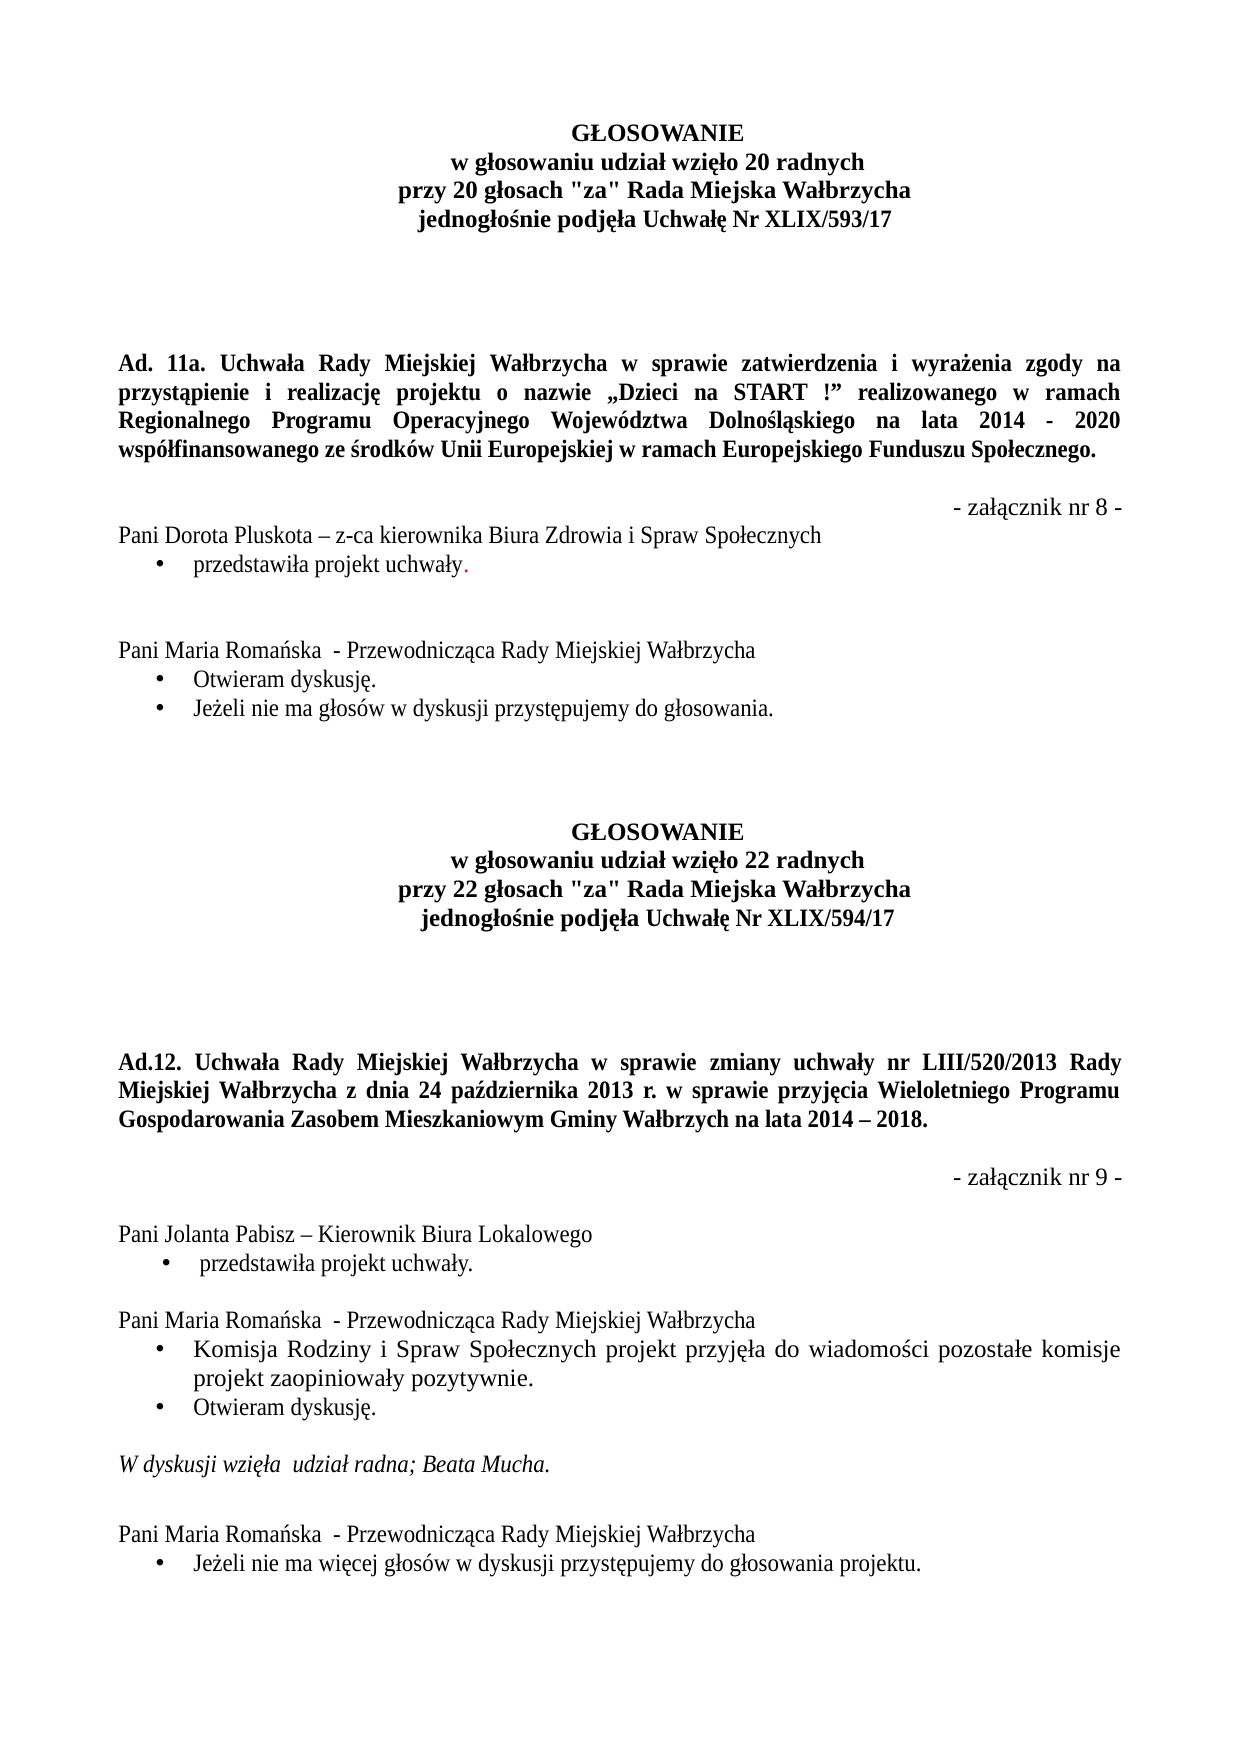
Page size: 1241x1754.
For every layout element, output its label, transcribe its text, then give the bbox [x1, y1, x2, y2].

text - załącznik nr 9 - [118, 1162, 1122, 1191]
text Pani Maria Romańska - Przewodnicząca Rady Miejskiej Wałbrzycha [118, 636, 1122, 664]
text Pani Maria Romańska - Przewodnicząca Rady Miejskiej Wałbrzycha [118, 1519, 1122, 1548]
list jednogłośnie podjęła Uchwałę Nr XLIX/593/17 [156, 204, 1122, 233]
list GŁOSOWANIE [156, 118, 1122, 147]
list GŁOSOWANIE [156, 817, 1122, 846]
text Ad. 11a. Uchwała Rady Miejskiej Wałbrzycha w sprawie zatwierdzenia i wyrażenia zgody na przystąpienie i realizację projektu o nazwie „Dzieci na START !” realizowanego w ramach Regionalnego Programu Operacyjnego Województwa Dolnośląskiego na lata 2014 - 2020 współfinansowanego ze środków Unii Europejskiej w ramach Europejskiego Funduszu Społecznego. [118, 348, 1122, 463]
list Komisja Rodziny i Spraw Społecznych projekt przyjęła do wiadomości pozostałe komisje projekt zaopiniowały pozytywnie. [156, 1334, 1122, 1392]
text Pani Jolanta Pabisz – Kierownik Biura Lokalowego [118, 1219, 1122, 1248]
list przedstawiła projekt uchwały. [156, 549, 1122, 578]
list przy 20 głosach "za" Rada Miejska Wałbrzycha [156, 176, 1122, 204]
text - załącznik nr 8 - [118, 492, 1122, 521]
list w głosowaniu udział wzięło 20 radnych [156, 147, 1122, 176]
list Otwieram dyskusję. [156, 664, 1122, 693]
list w głosowaniu udział wzięło 22 radnych [156, 846, 1122, 874]
list jednogłośnie podjęła Uchwałę Nr XLIX/594/17 [156, 903, 1122, 932]
list przedstawiła projekt uchwały. [162, 1248, 1122, 1277]
list Jeżeli nie ma więcej głosów w dyskusji przystępujemy do głosowania projektu. [156, 1548, 1122, 1577]
list Otwieram dyskusję. [156, 1392, 1122, 1421]
text W dyskusji wzięła udział radna; Beata Mucha. [118, 1449, 1122, 1478]
list przy 22 głosach "za" Rada Miejska Wałbrzycha [156, 874, 1122, 903]
text Pani Dorota Pluskota – z-ca kierownika Biura Zdrowia i Spraw Społecznych [118, 521, 1122, 549]
list Jeżeli nie ma głosów w dyskusji przystępujemy do głosowania. [156, 693, 1122, 722]
text Ad.12. Uchwała Rady Miejskiej Wałbrzycha w sprawie zmiany uchwały nr LIII/520/2013 Rady Miejskiej Wałbrzycha z dnia 24 października 2013 r. w sprawie przyjęcia Wieloletniego Programu Gospodarowania Zasobem Mieszkaniowym Gminy Wałbrzych na lata 2014 – 2018. [118, 1047, 1122, 1133]
text Pani Maria Romańska - Przewodnicząca Rady Miejskiej Wałbrzycha [118, 1306, 1122, 1334]
